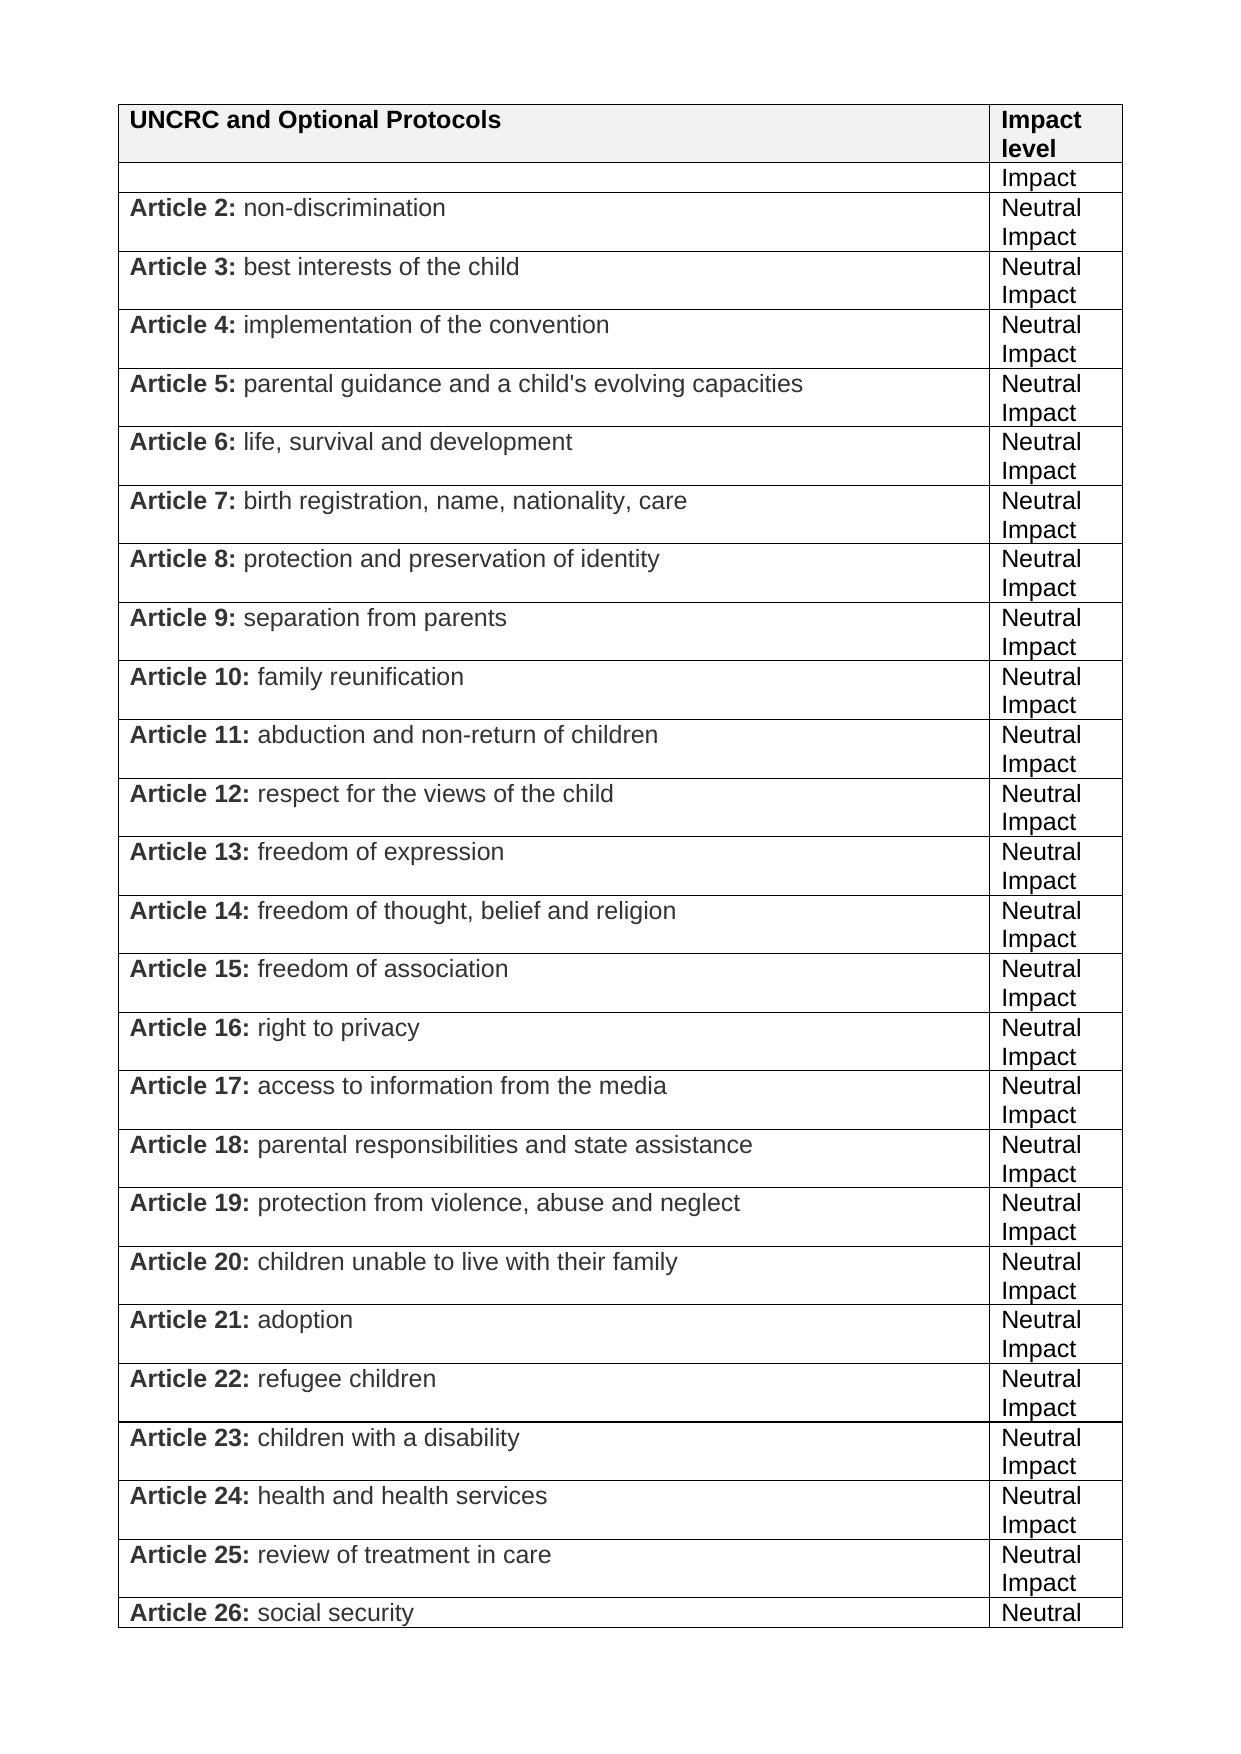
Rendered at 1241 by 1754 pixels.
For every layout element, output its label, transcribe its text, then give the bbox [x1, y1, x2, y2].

table_cell Neutral Impact [990, 661, 1122, 719]
table_cell Article 25: review of treatment in care [119, 1540, 989, 1597]
table_header UNCRC and Optional Protocols [119, 105, 989, 162]
table_cell Neutral Impact [990, 544, 1122, 602]
table_cell Article 23: children with a disability [119, 1423, 989, 1480]
table_cell Neutral Impact [990, 252, 1122, 309]
table_header Impact level [990, 105, 1122, 162]
table_cell Article 22: refugee children [119, 1364, 989, 1421]
table_cell Neutral Impact [990, 1130, 1122, 1187]
table_cell Neutral Impact [990, 837, 1122, 894]
table_cell Neutral Impact [990, 603, 1122, 660]
table_cell Neutral Impact [990, 1247, 1122, 1304]
table_cell Article 6: life, survival and development [119, 427, 989, 485]
table_cell Neutral Impact [990, 486, 1122, 543]
table_cell Article 15: freedom of association [119, 954, 989, 1012]
table_cell Article 13: freedom of expression [119, 837, 989, 894]
table_cell Article 20: children unable to live with their family [119, 1247, 989, 1304]
table_cell Article 9: separation from parents [119, 603, 989, 660]
table_cell Article 14: freedom of thought, belief and religion [119, 896, 989, 953]
table_cell Article 19: protection from violence, abuse and neglect [119, 1188, 989, 1246]
table_cell Neutral Impact [990, 310, 1122, 368]
table_cell Article 3: best interests of the child [119, 252, 989, 309]
table_cell Article 1: definition of the child [119, 163, 989, 192]
table_cell Article 12: respect for the views of the child [119, 779, 989, 836]
table_cell Article 7: birth registration, name, nationality, care [119, 486, 989, 543]
table_cell Neutral Impact [990, 1540, 1122, 1597]
table_cell Neutral Impact [990, 720, 1122, 777]
table_cell Neutral Impact [990, 954, 1122, 1012]
table_cell Neutral Impact [990, 1364, 1122, 1421]
table_cell Article 26: social security [119, 1598, 989, 1627]
table_cell Article 18: parental responsibilities and state assistance [119, 1130, 989, 1187]
table_cell Article 4: implementation of the convention [119, 310, 989, 368]
table_cell Neutral Impact [990, 779, 1122, 836]
table_cell Neutral Impact [990, 896, 1122, 953]
table_cell Neutral Impact [990, 427, 1122, 485]
table_cell Article 10: family reunification [119, 661, 989, 719]
table_cell Article 11: abduction and non-return of children [119, 720, 989, 777]
table_cell Article 5: parental guidance and a child's evolving capacities [119, 369, 989, 426]
table_cell Neutral Impact [990, 1305, 1122, 1363]
table_cell Article 17: access to information from the media [119, 1071, 989, 1129]
table_cell Article 2: non-discrimination [119, 193, 989, 251]
table_cell Neutral Impact [990, 1013, 1122, 1070]
table_cell Neutral Impact [990, 1481, 1122, 1538]
table_cell Neutral Impact [990, 1598, 1122, 1627]
table_cell Impact [990, 163, 1122, 192]
table_cell Neutral Impact [990, 1188, 1122, 1246]
table_cell Neutral Impact [990, 1071, 1122, 1129]
table_cell Article 24: health and health services [119, 1481, 989, 1538]
table_cell Article 16: right to privacy [119, 1013, 989, 1070]
table_cell Article 8: protection and preservation of identity [119, 544, 989, 602]
table_cell Article 21: adoption [119, 1305, 989, 1363]
table_cell Neutral Impact [990, 193, 1122, 251]
table_cell Neutral Impact [990, 1423, 1122, 1480]
table_cell Neutral Impact [990, 369, 1122, 426]
